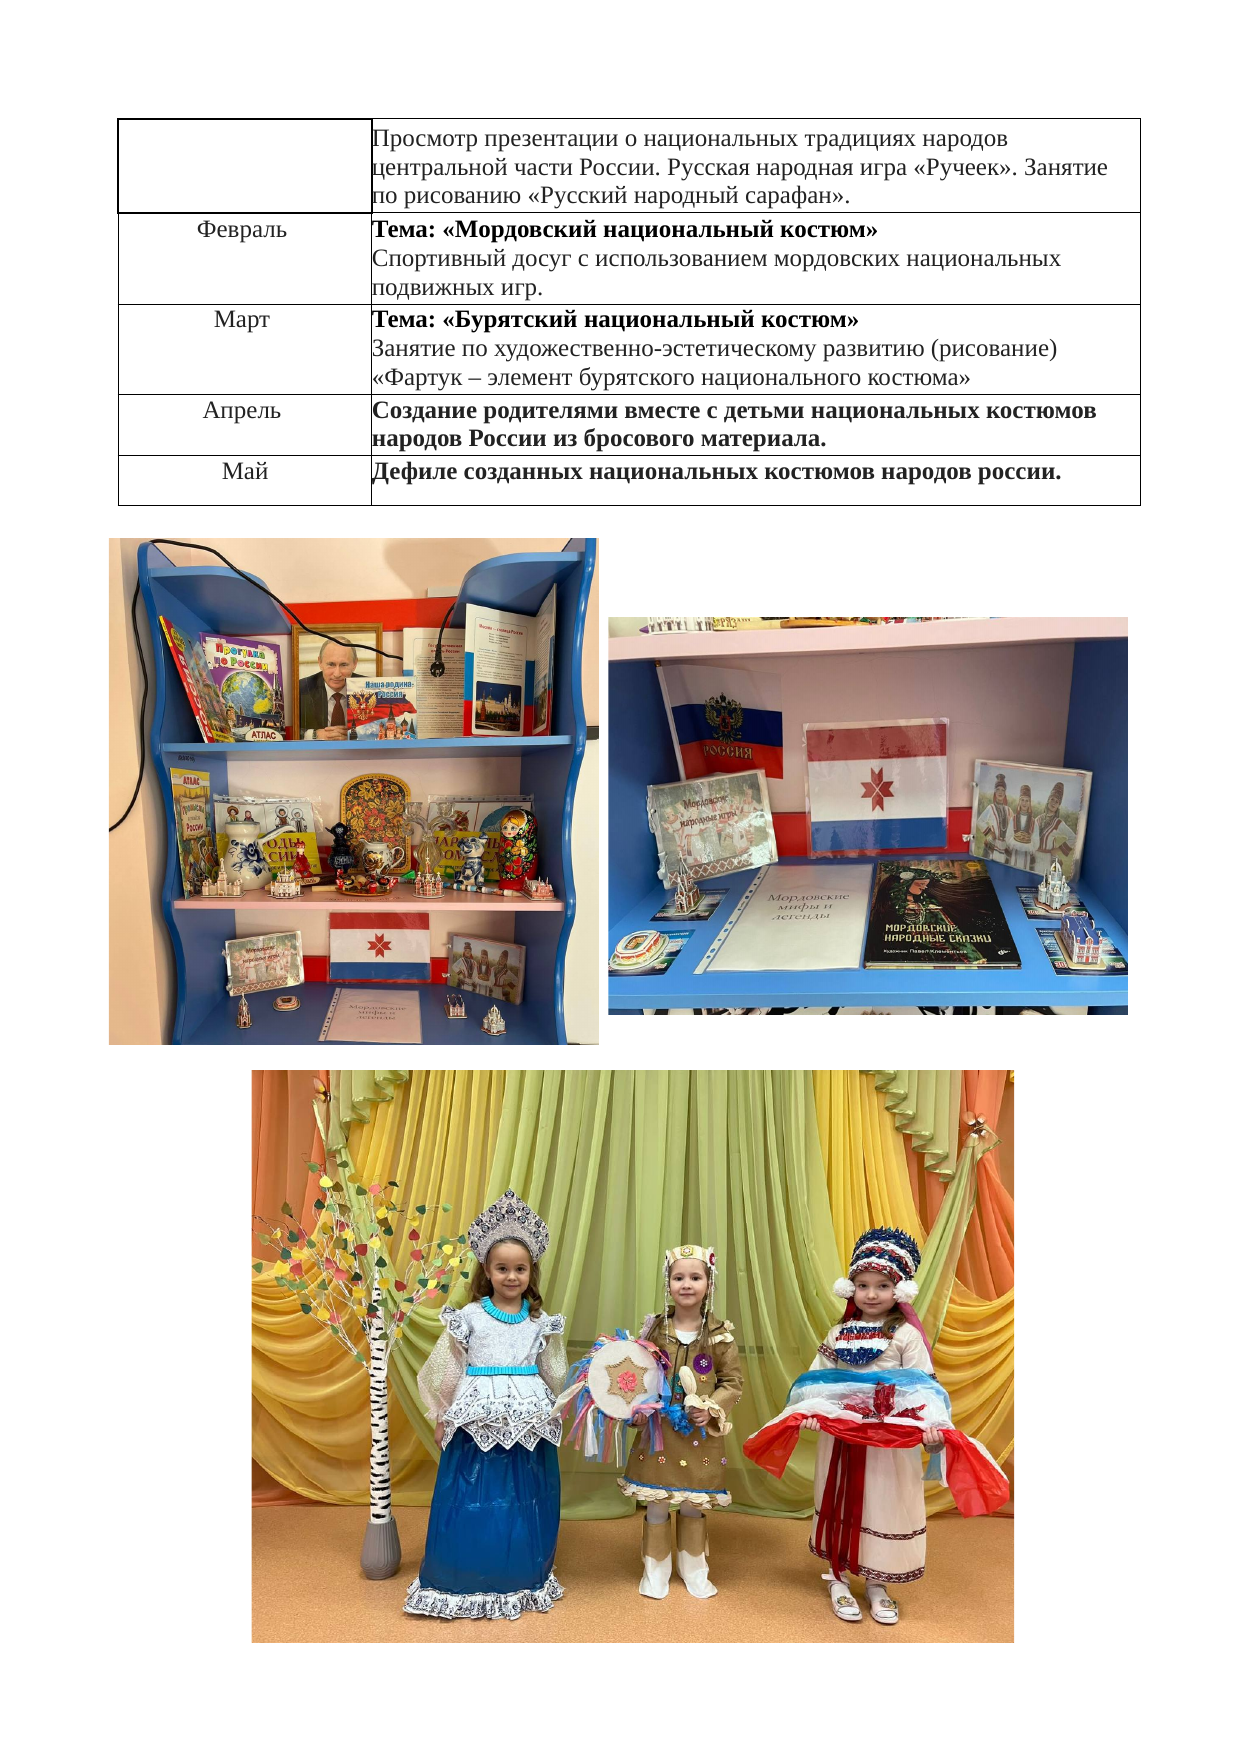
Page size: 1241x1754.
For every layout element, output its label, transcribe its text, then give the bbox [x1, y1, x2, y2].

table_cell Тема: «Мордовский национальный костюм» Спортивный досуг с использованием мордовских национальных подвижных игр. [372, 213, 1140, 303]
table_cell Тема: «Бурятский национальный костюм» Занятие по художественно-эстетическому развитию (рисование) «Фартук – элемент бурятского национального костюма» [372, 305, 1140, 394]
table_header Просмотр презентации о национальных традициях народов центральной части России. Русская народная игра «Ручеек». Занятие по рисованию «Русский народный сарафан». [373, 119, 1140, 212]
table_header [119, 120, 371, 212]
table_cell Февраль [119, 214, 371, 303]
table_cell Создание родителями вместе с детьми национальных костюмов народов России из бросового материала. [372, 395, 1140, 455]
picture [108, 538, 599, 1045]
picture [608, 617, 1128, 1015]
table_cell Март [119, 305, 371, 394]
table_cell Дефиле созданных национальных костюмов народов россии. [372, 456, 1140, 505]
table_cell Апрель [119, 395, 371, 455]
picture [251, 1070, 1015, 1643]
table_cell Май [119, 456, 371, 505]
